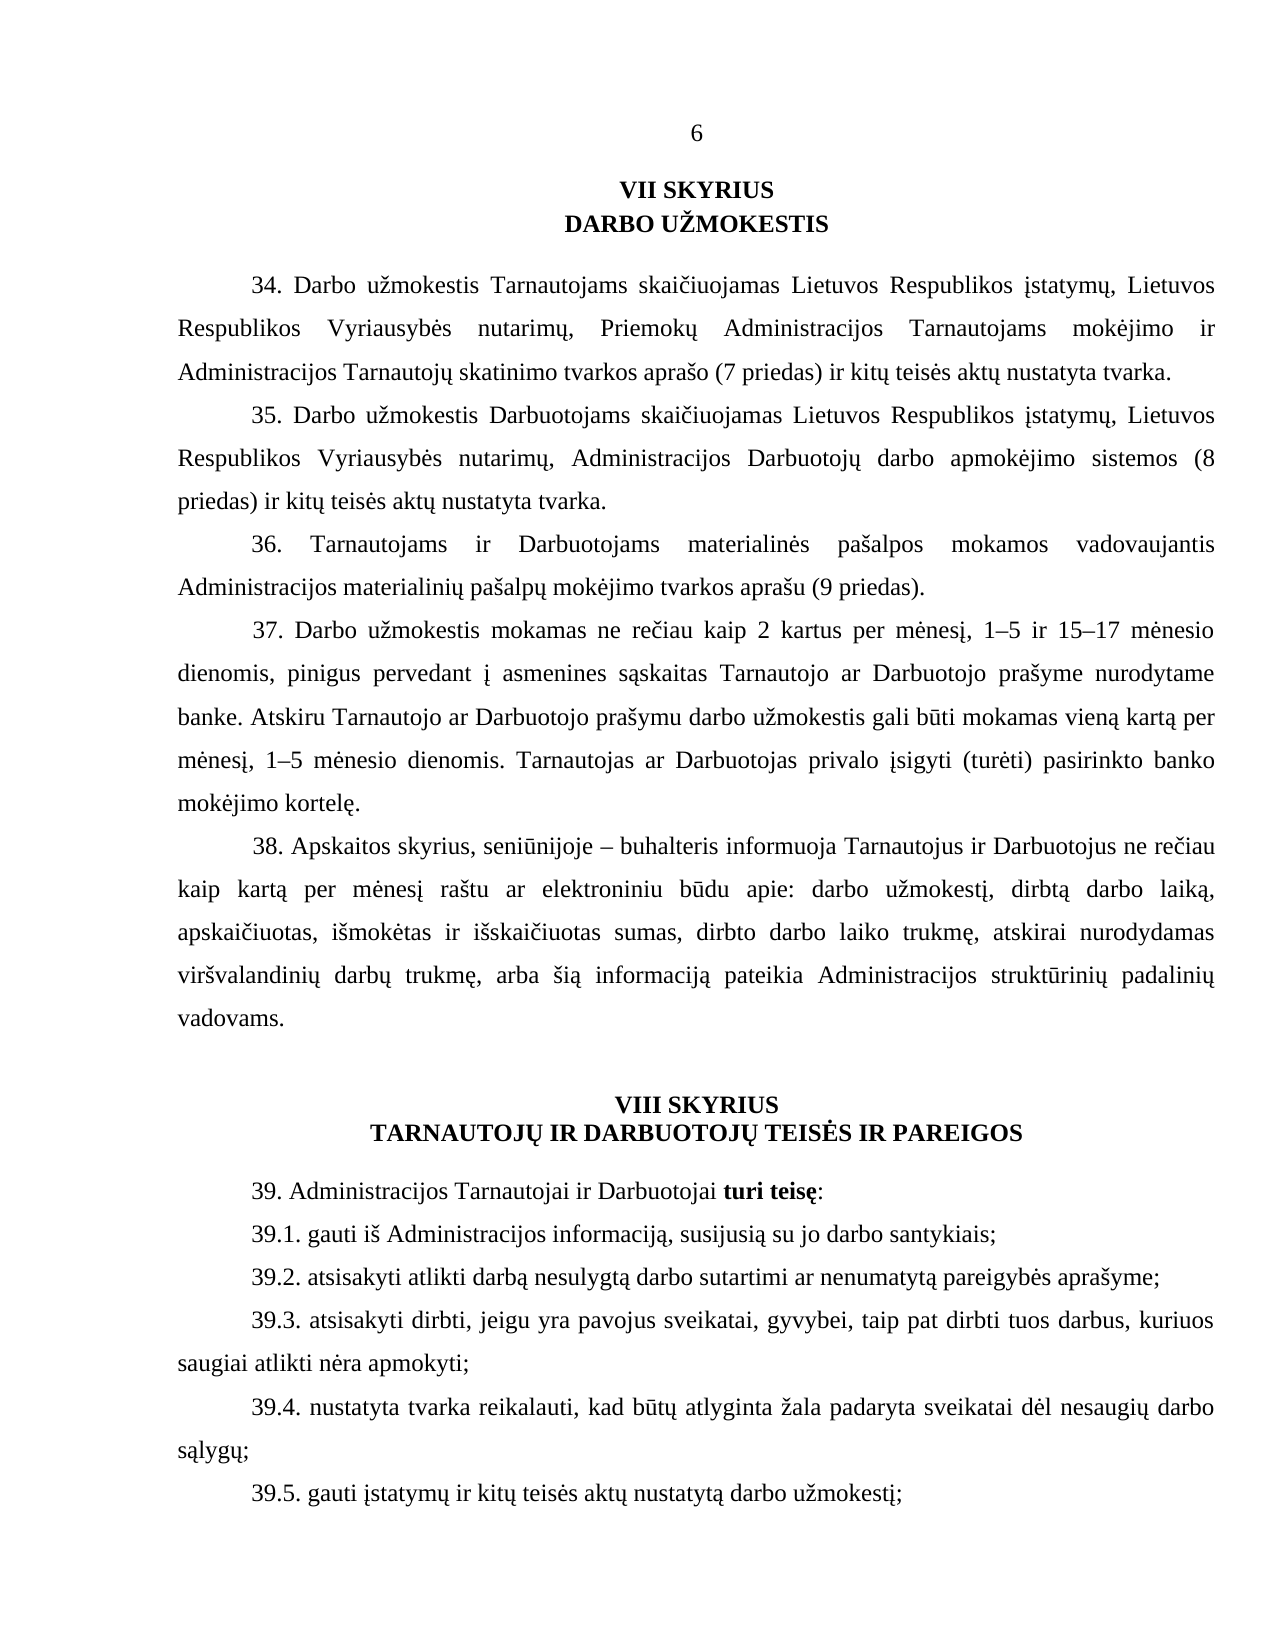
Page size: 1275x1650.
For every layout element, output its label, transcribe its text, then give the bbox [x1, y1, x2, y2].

text 39.1. gauti iš Administracijos informaciją, susijusią su jo darbo santykiais; [177, 1219, 1216, 1248]
text 39.5. gauti įstatymų ir kitų teisės aktų nustatytą darbo užmokestį; [177, 1478, 1216, 1507]
text 39. Administracijos Tarnautojai ir Darbuotojai turi teisę: [177, 1176, 1216, 1205]
text DARBO UŽMOKESTIS [177, 209, 1216, 237]
text 39.4. nustatyta tvarka reikalauti, kad būtų atlyginta žala padaryta sveikatai dėl nesaugių darbo sąlygų; [177, 1392, 1216, 1463]
text 38. Apskaitos skyrius, seniūnijoje – buhalteris informuoja Tarnautojus ir Darbuotojus ne rečiau kaip kartą per mėnesį raštu ar elektroniniu būdu apie: darbo užmokestį, dirbtą darbo laiką, apskaičiuotas, išmokėtas ir išskaičiuotas sumas, dirbto darbo laiko trukmę, atskirai nurodydamas viršvalandinių darbų trukmę, arba šią informaciją pateikia Administracijos struktūrinių padalinių vadovams. [177, 831, 1216, 1032]
text 39.2. atsisakyti atlikti darbą nesulygtą darbo sutartimi ar nenumatytą pareigybės aprašyme; [177, 1262, 1216, 1291]
text 34. Darbo užmokestis Tarnautojams skaičiuojamas Lietuvos Respublikos įstatymų, Lietuvos Respublikos Vyriausybės nutarimų, Priemokų Administracijos Tarnautojams mokėjimo ir Administracijos Tarnautojų skatinimo tvarkos aprašo (7 priedas) ir kitų teisės aktų nustatyta tvarka. [177, 270, 1216, 385]
text 36. Tarnautojams ir Darbuotojams materialinės pašalpos mokamos vadovaujantis Administracijos materialinių pašalpų mokėjimo tvarkos aprašu (9 priedas). [177, 529, 1216, 601]
text 37. Darbo užmokestis mokamas ne rečiau kaip 2 kartus per mėnesį, 1–5 ir 15–17 mėnesio dienomis, pinigus pervedant į asmenines sąskaitas Tarnautojo ar Darbuotojo prašyme nurodytame banke. Atskiru Tarnautojo ar Darbuotojo prašymu darbo užmokestis gali būti mokamas vieną kartą per mėnesį, 1–5 mėnesio dienomis. Tarnautojas ar Darbuotojas privalo įsigyti (turėti) pasirinkto banko mokėjimo kortelę. [177, 615, 1216, 817]
text 35. Darbo užmokestis Darbuotojams skaičiuojamas Lietuvos Respublikos įstatymų, Lietuvos Respublikos Vyriausybės nutarimų, Administracijos Darbuotojų darbo apmokėjimo sistemos (8 priedas) ir kitų teisės aktų nustatyta tvarka. [177, 400, 1216, 515]
text VIII SKYRIUS [177, 1090, 1216, 1118]
text 39.3. atsisakyti dirbti, jeigu yra pavojus sveikatai, gyvybei, taip pat dirbti tuos darbus, kuriuos saugiai atlikti nėra apmokyti; [177, 1305, 1216, 1377]
text TARNAUTOJŲ IR DARBUOTOJŲ TEISĖS IR PAREIGOS [177, 1118, 1216, 1147]
text VII SKYRIUS [177, 176, 1216, 204]
